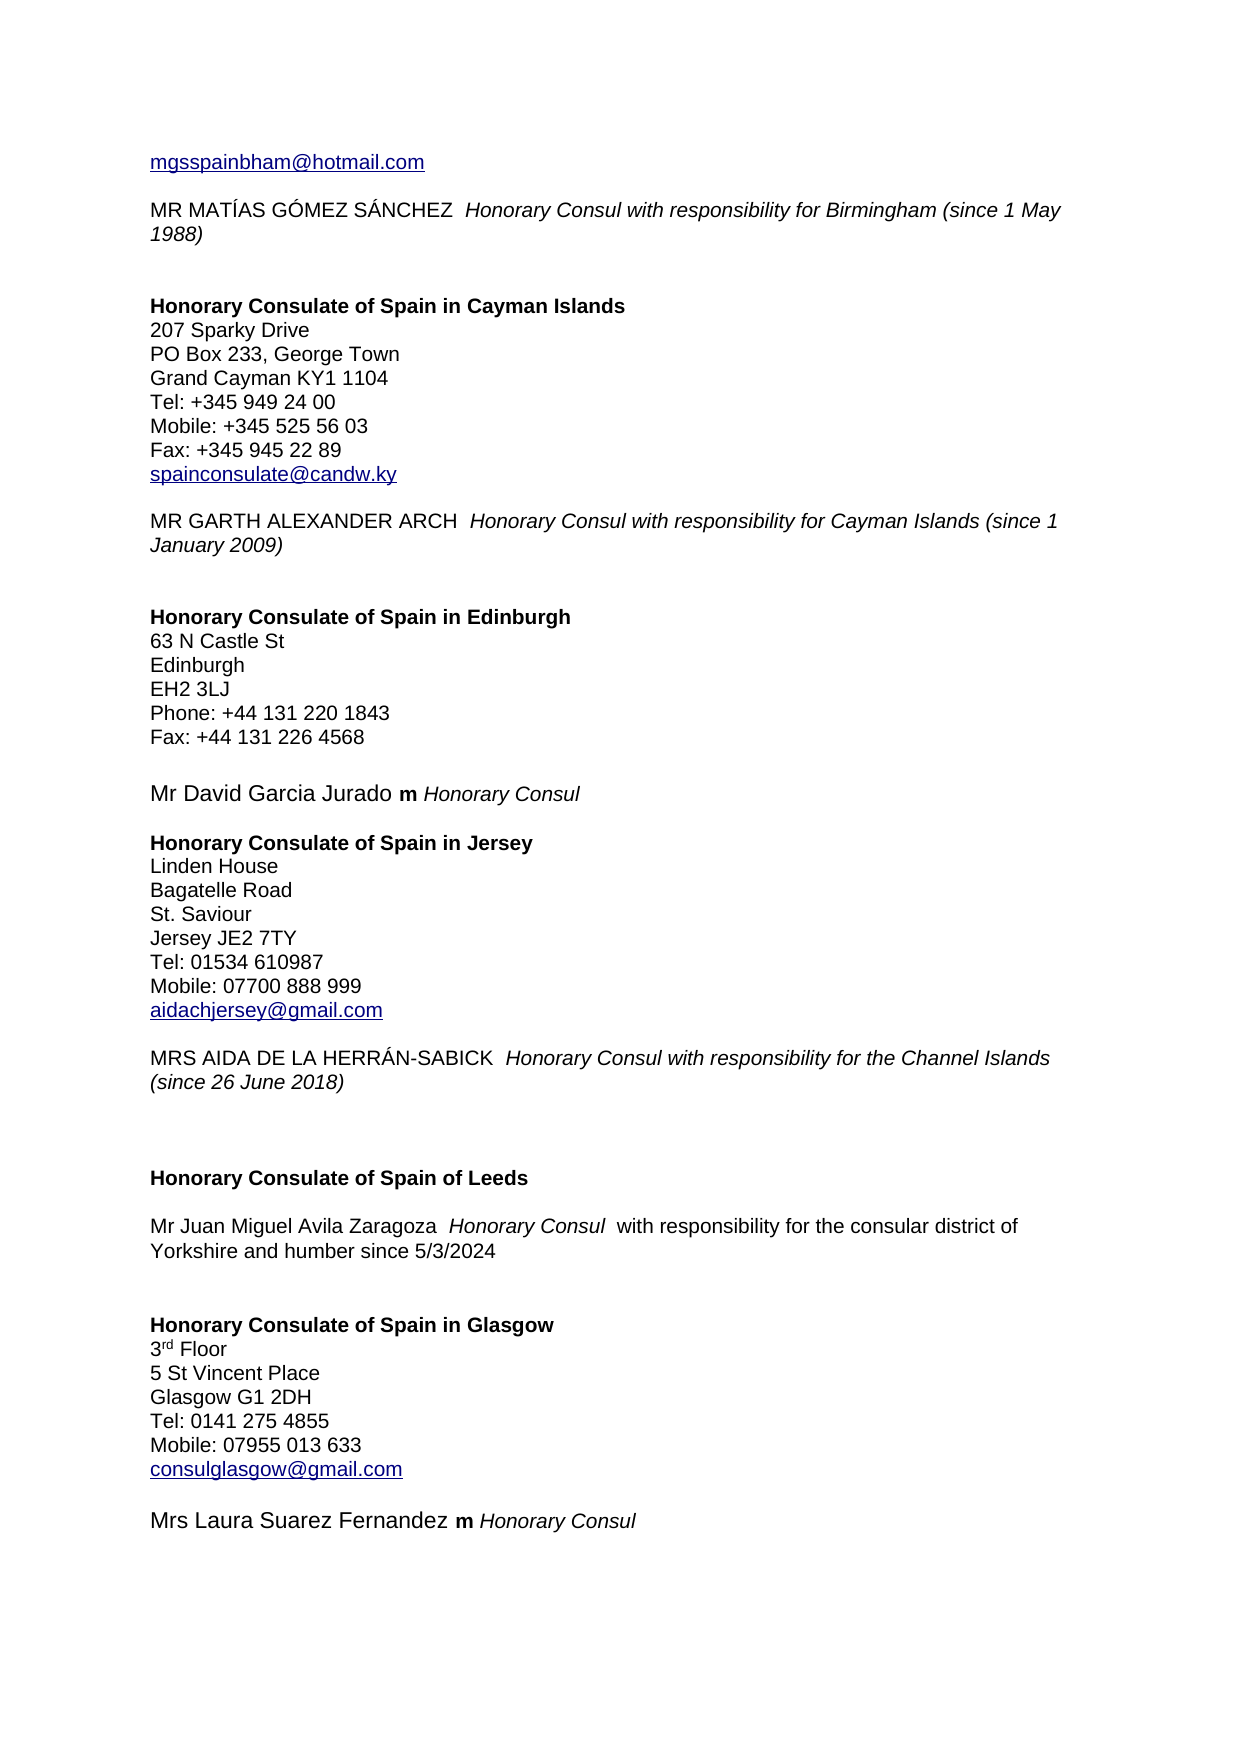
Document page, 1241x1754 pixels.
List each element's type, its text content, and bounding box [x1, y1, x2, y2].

text consulglasgow@gmail.com [150, 1457, 1090, 1481]
text Fax: +44 131 226 4568 [150, 725, 1090, 749]
text Honorary Consulate of Spain in Glasgow [150, 1313, 1090, 1337]
text Tel: +345 949 24 00 [150, 389, 1090, 413]
text Mobile: +345 525 56 03 [150, 413, 1090, 437]
text Mr Juan Miguel Avila Zaragoza Honorary Consul with responsibility for the consular district of Yorkshire and humber since 5/3/2024 [150, 1214, 1090, 1263]
text Honorary Consulate of Spain in Cayman Islands [150, 294, 1090, 318]
text Tel: 0141 275 4855 [150, 1409, 1090, 1433]
text Phone: +44 131 220 1843 [150, 701, 1090, 725]
text Grand Cayman KY1 1104 [150, 366, 1090, 389]
text Honorary Consulate of Spain in Edinburgh [150, 605, 1090, 629]
text Honorary Consulate of Spain of Leeds [150, 1166, 1090, 1190]
text Jersey JE2 7TY [150, 926, 1090, 950]
text mgsspainbham@hotmail.com [150, 150, 1090, 174]
text aidachjersey@gmail.com [150, 998, 1090, 1022]
text 5 St Vincent Place [150, 1361, 1090, 1385]
text Mrs Laura Suarez Fernandez m Honorary Consul [150, 1504, 1090, 1533]
text Honorary Consulate of Spain in Jersey [150, 830, 1090, 854]
text Bagatelle Road [150, 878, 1090, 902]
text spainconsulate@candw.ky [150, 461, 1090, 485]
text Edinburgh [150, 653, 1090, 677]
text Mr David Garcia Jurado m Honorary Consul [150, 778, 1090, 806]
text Mobile: 07700 888 999 [150, 974, 1090, 998]
text PO Box 233, George Town [150, 342, 1090, 366]
text MR GARTH ALEXANDER ARCH Honorary Consul with responsibility for Cayman Islands (since 1 January 2009) [150, 509, 1090, 557]
text 63 N Castle St [150, 629, 1090, 653]
text EH2 3LJ [150, 677, 1090, 701]
text 3rd Floor [150, 1337, 1090, 1361]
text Fax: +345 945 22 89 [150, 437, 1090, 461]
text Linden House [150, 854, 1090, 878]
text MRS AIDA DE LA HERRÁN-SABICK Honorary Consul with responsibility for the Channel Islands (since 26 June 2018) [150, 1046, 1090, 1094]
text Mobile: 07955 013 633 [150, 1433, 1090, 1457]
text St. Saviour [150, 902, 1090, 926]
text 207 Sparky Drive [150, 318, 1090, 342]
text Glasgow G1 2DH [150, 1385, 1090, 1409]
text Tel: 01534 610987 [150, 950, 1090, 974]
text MR MATÍAS GÓMEZ SÁNCHEZ Honorary Consul with responsibility for Birmingham (since 1 May 1988) [150, 198, 1090, 246]
